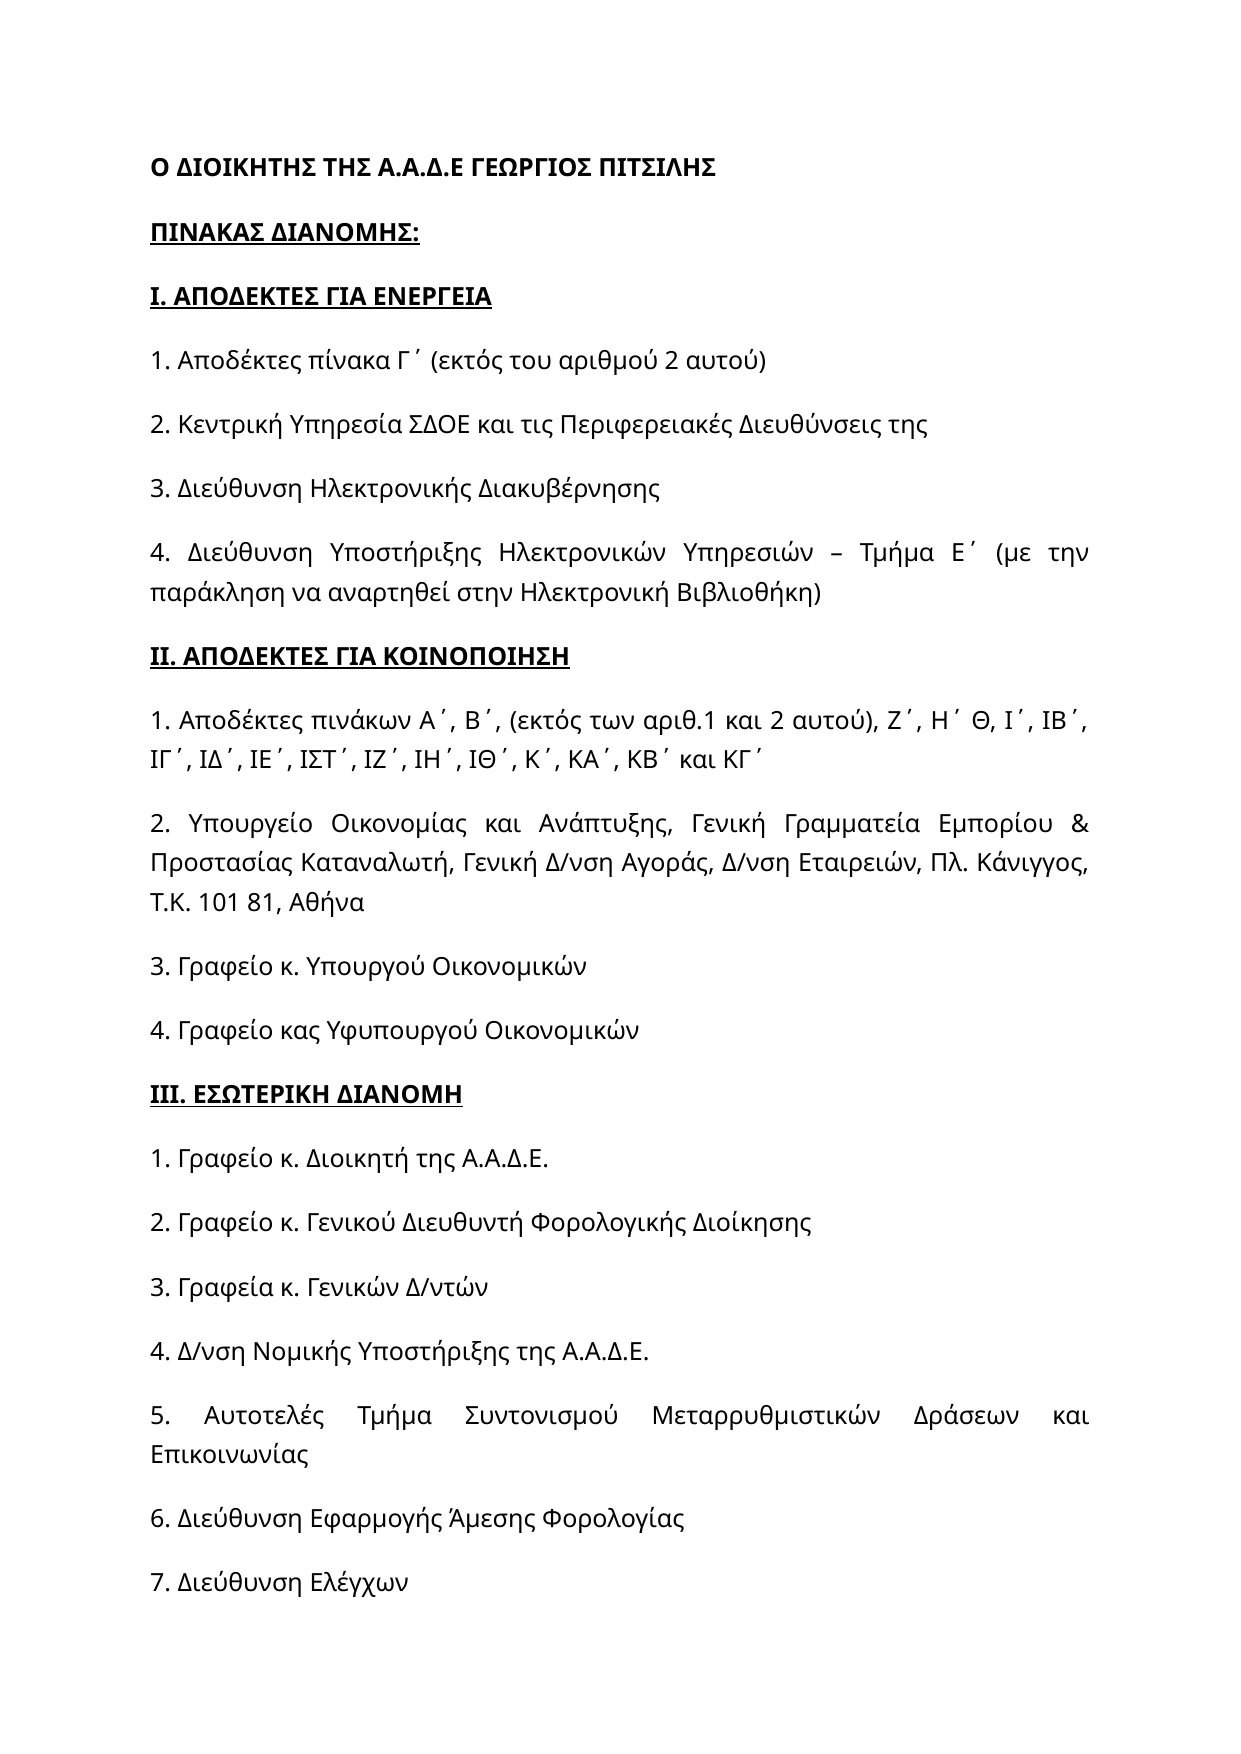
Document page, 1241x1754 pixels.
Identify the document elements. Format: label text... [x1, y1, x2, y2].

text 7. Διεύθυνση Ελέγχων [150, 1565, 1090, 1599]
text ΙΙΙ. ΕΣΩΤΕΡΙΚΗ ΔΙΑΝΟΜΗ [150, 1077, 1090, 1111]
text 4. Δ/νση Νομικής Υποστήριξης της Α.Α.Δ.Ε. [150, 1333, 1090, 1367]
text 2. Κεντρική Υπηρεσία ΣΔΟΕ και τις Περιφερειακές Διευθύνσεις της [150, 407, 1090, 441]
text 5. Αυτοτελές Τμήμα Συντονισμού Μεταρρυθμιστικών Δράσεων και Επικοινωνίας [150, 1397, 1090, 1471]
text 1. Αποδέκτες πίνακα Γ΄ (εκτός του αριθμού 2 αυτού) [150, 342, 1090, 377]
text ΠΙΝΑΚΑΣ ΔΙΑΝΟΜΗΣ: [150, 214, 1090, 248]
text ΙΙ. ΑΠΟΔΕΚΤΕΣ ΓΙΑ ΚΟΙΝΟΠΟΙΗΣΗ [150, 638, 1090, 672]
text 4. Γραφείο κας Υφυπουργού Οικονομικών [150, 1012, 1090, 1047]
text 1. Αποδέκτες πινάκων Α΄, Β΄, (εκτός των αριθ.1 και 2 αυτού), Ζ΄, Η΄ Θ, Ι΄, ΙΒ΄, ΙΓ΄, ΙΔ΄, ΙΕ΄, ΙΣΤ΄, ΙΖ΄, ΙΗ΄, ΙΘ΄, Κ΄, ΚΑ΄, ΚΒ΄ και ΚΓ΄ [150, 702, 1090, 776]
text 1. Γραφείο κ. Διοικητή της Α.Α.Δ.Ε. [150, 1141, 1090, 1175]
text Ο ΔΙΟΙΚΗΤΗΣ ΤΗΣ Α.Α.Δ.Ε ΓΕΩΡΓΙΟΣ ΠΙΤΣΙΛΗΣ [150, 150, 1090, 184]
text 2. Γραφείο κ. Γενικού Διευθυντή Φορολογικής Διοίκησης [150, 1205, 1090, 1239]
text 4. Διεύθυνση Υποστήριξης Ηλεκτρονικών Υπηρεσιών – Τμήμα Ε΄ (με την παράκληση να αναρτηθεί στην Ηλεκτρονική Βιβλιοθήκη) [150, 535, 1090, 608]
text 3. Γραφείο κ. Υπουργού Οικονομικών [150, 948, 1090, 982]
text 3. Γραφεία κ. Γενικών Δ/ντών [150, 1269, 1090, 1303]
text Ι. ΑΠΟΔΕΚΤΕΣ ΓΙΑ ΕΝΕΡΓΕΙΑ [150, 278, 1090, 312]
text 3. Διεύθυνση Ηλεκτρονικής Διακυβέρνησης [150, 471, 1090, 505]
text 2. Υπουργείο Οικονομίας και Ανάπτυξης, Γενική Γραμματεία Εμπορίου & Προστασίας Καταναλωτή, Γενική Δ/νση Αγοράς, Δ/νση Εταιρειών, Πλ. Κάνιγγος, Τ.Κ. 101 81, Αθήνα [150, 806, 1090, 918]
text 6. Διεύθυνση Εφαρμογής Άμεσης Φορολογίας [150, 1501, 1090, 1535]
